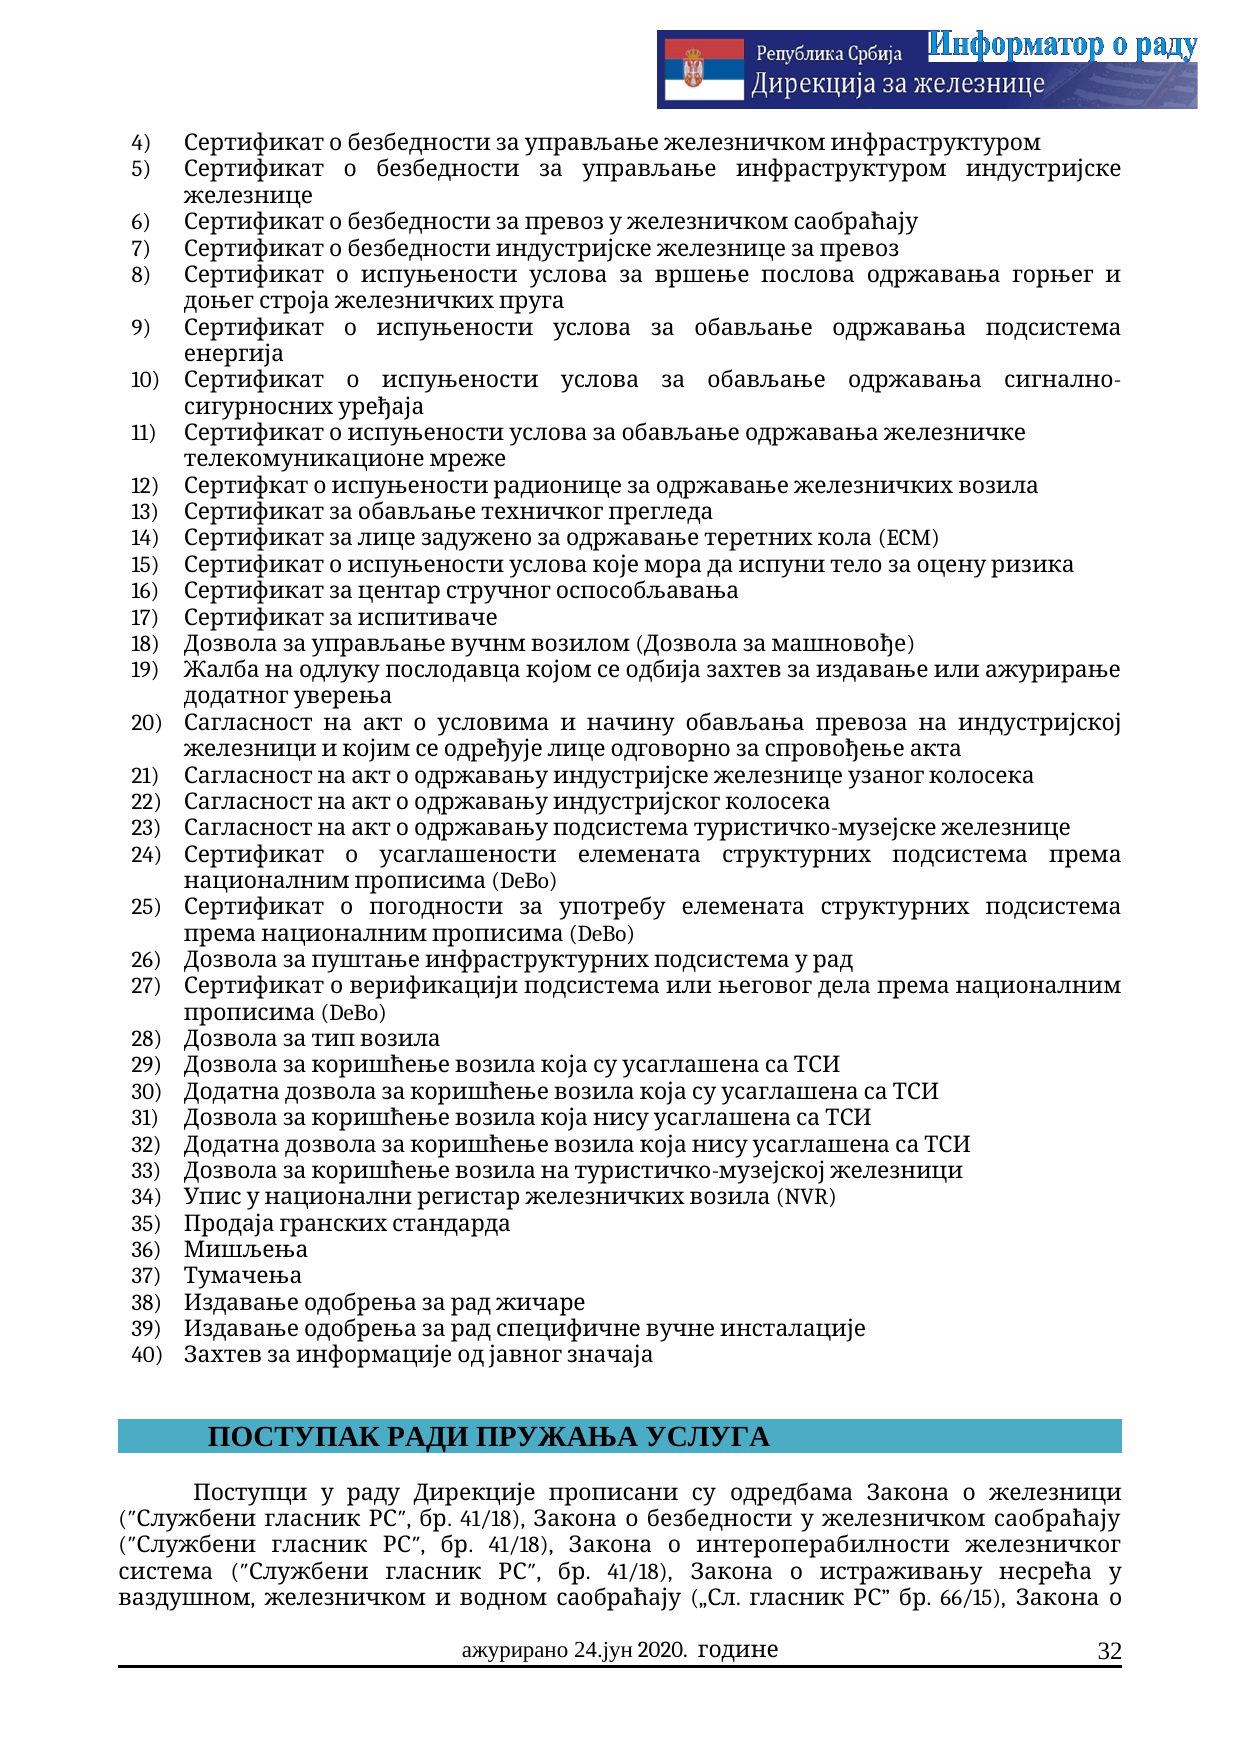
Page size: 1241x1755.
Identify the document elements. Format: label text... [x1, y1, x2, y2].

list Сертификат о усаглашености елемената структурних подсистема према националним прописима (DeBo) [131, 841, 1122, 894]
list Сертификат за лице задужено за одржавање теретних кола (ECM) [131, 525, 1122, 552]
list Мишљења [131, 1237, 1122, 1263]
list Сагласност на акт о одржавању подсистема туристичко-музејске железнице [131, 815, 1122, 841]
list Сертификат о безбедности за превоз у железничком саобраћају [131, 209, 1122, 235]
list Сагласност на акт о условима и начину обављања превоза на индустријској железници и којим се одређује лице одговорно за спровођење акта [131, 710, 1122, 762]
list Издавање одобрења за рад специфичне вучне инсталације [131, 1316, 1122, 1342]
list Сертификат о верификацији подсистема или његовог дела према националним прописима (DeBo) [131, 973, 1122, 1026]
list Сертификат за центар стручног оспособљавања [131, 578, 1122, 604]
list Сертификат о испуњености услова за обављање одржавања железничке телекомуникационе мреже [131, 420, 1122, 472]
list Сертифкат о испуњености радионице за одржавање железничких возила [131, 472, 1122, 499]
list Сертификат о испуњености услова за вршење послова одржавања горњег и доњег строја железничких пруга [131, 262, 1122, 314]
list Сертификат о безбедности за управљање инфраструктуром индустријске железнице [131, 156, 1122, 209]
list Сагласност на акт о одржавању индустријске железнице узаног колосека [131, 762, 1122, 789]
list Додатна дозвола за коришћење возила која су усаглашена са ТСИ [131, 1079, 1122, 1105]
list Дозвола за управљање вучнм возилом (Дозвола за машновође) [131, 631, 1122, 657]
list Жалба на одлуку послодавца којом се одбија захтев за издавање или ажурирање додатног уверења [131, 657, 1122, 710]
text Поступци у раду Дирекције прописани су одредбама Закона о железници (″Службени гласник РС″, бр. 41/18), Закона о безбедности у железничком саобраћају (″Службени гласник РС″, бр. 41/18), Закона о интероперабилности железничког система (″Службени гласник РС″, бр. 41/18), Закона о истраживању несрећа у ваздушном, железничком и водном саобраћају („Сл. гласник РС” бр. 66/15), Закона о [118, 1479, 1122, 1611]
list Захтев за информације од јавног значаја [131, 1342, 1122, 1368]
list Продаја гранских стандарда [131, 1210, 1122, 1237]
list Дозвола за пуштање инфраструктурних подсистема у рад [131, 947, 1122, 973]
list Дозвола за коришћење возила која нису усаглашена са ТСИ [131, 1105, 1122, 1131]
list Сертификат о безбедности индустријске железнице за превоз [131, 235, 1122, 262]
list Тумачења [131, 1263, 1122, 1289]
list Сертификат о безбедности за управљање железничком инфраструктуром [131, 130, 1122, 156]
list Упис у национални регистар железничких возила (NVR) [131, 1184, 1122, 1210]
list Издавање одобрења за рад жичаре [131, 1289, 1122, 1316]
list Додатна дозвола за коришћење возила која нису усаглашена са ТСИ [131, 1131, 1122, 1158]
list Сагласност на акт о одржавању индустријског колосека [131, 789, 1122, 815]
list Дозвола за коришћење возила на туристичко-музејској железници [131, 1158, 1122, 1184]
list Сертификат за испитиваче [131, 604, 1122, 631]
list Дозвола за коришћење возила која су усаглашена са ТСИ [131, 1052, 1122, 1079]
list Сертификат о испуњености услова за обављање одржавања сигнално-сигурносних уређаја [131, 367, 1122, 420]
list Сертификат за обављање техничког прегледа [131, 499, 1122, 525]
list Сертификат о испуњености услова које мора да испуни тело за оцену ризика [131, 552, 1122, 578]
subtitle ПОСТУПАК РАДИ ПРУЖАЊА УСЛУГА [118, 1419, 1122, 1453]
list Сертификат о погодности за употребу елемената структурних подсистема према националним прописима (DeBo) [131, 894, 1122, 947]
list Дозвола за тип возила [131, 1026, 1122, 1052]
list Сертификат о испуњености услова за обављање одржавања подсистема енергија [131, 314, 1122, 367]
